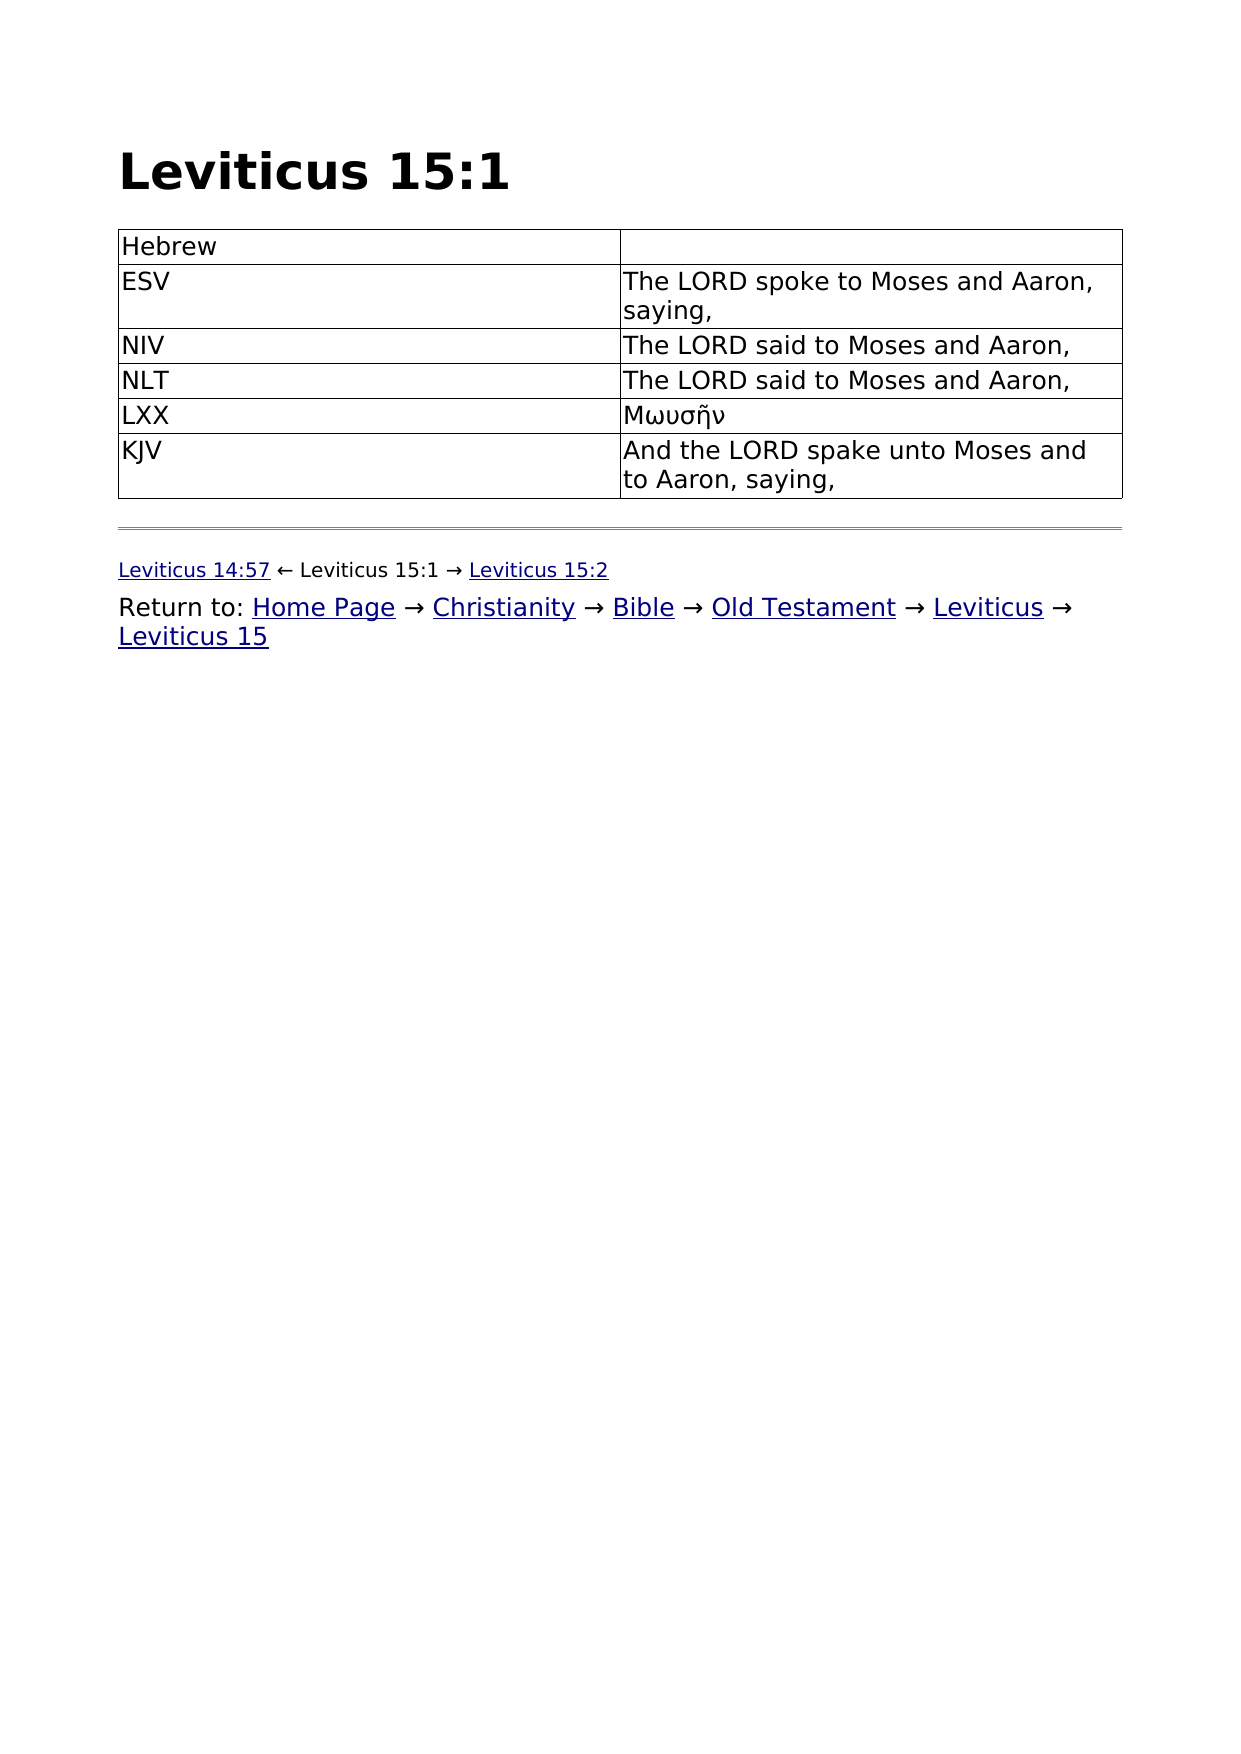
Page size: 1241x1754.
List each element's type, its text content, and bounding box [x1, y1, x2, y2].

table_header Hebrew [119, 230, 620, 264]
table_cell The LORD said to Moses and Aaron, [621, 329, 1122, 363]
table_cell ESV [119, 265, 620, 328]
table_cell And the LORD spake unto Moses and to Aaron, saying, [621, 434, 1122, 498]
table_header [621, 230, 1122, 264]
table_cell NLT [119, 364, 620, 398]
text Leviticus 14:57 ← Leviticus 15:1 → Leviticus 15:2 [118, 559, 1122, 593]
table_cell NIV [119, 329, 620, 363]
subtitle Leviticus 15:1 [118, 143, 1122, 201]
table_cell Μωυσῆν [621, 399, 1122, 433]
table_cell The LORD spoke to Moses and Aaron, saying, [621, 265, 1122, 328]
table_cell The LORD said to Moses and Aaron, [621, 364, 1122, 398]
table_cell KJV [119, 434, 620, 498]
text Return to: Home Page → Christianity → Bible → Old Testament → Leviticus → Leviticus 15 [118, 593, 1122, 651]
table_cell LXX [119, 399, 620, 433]
